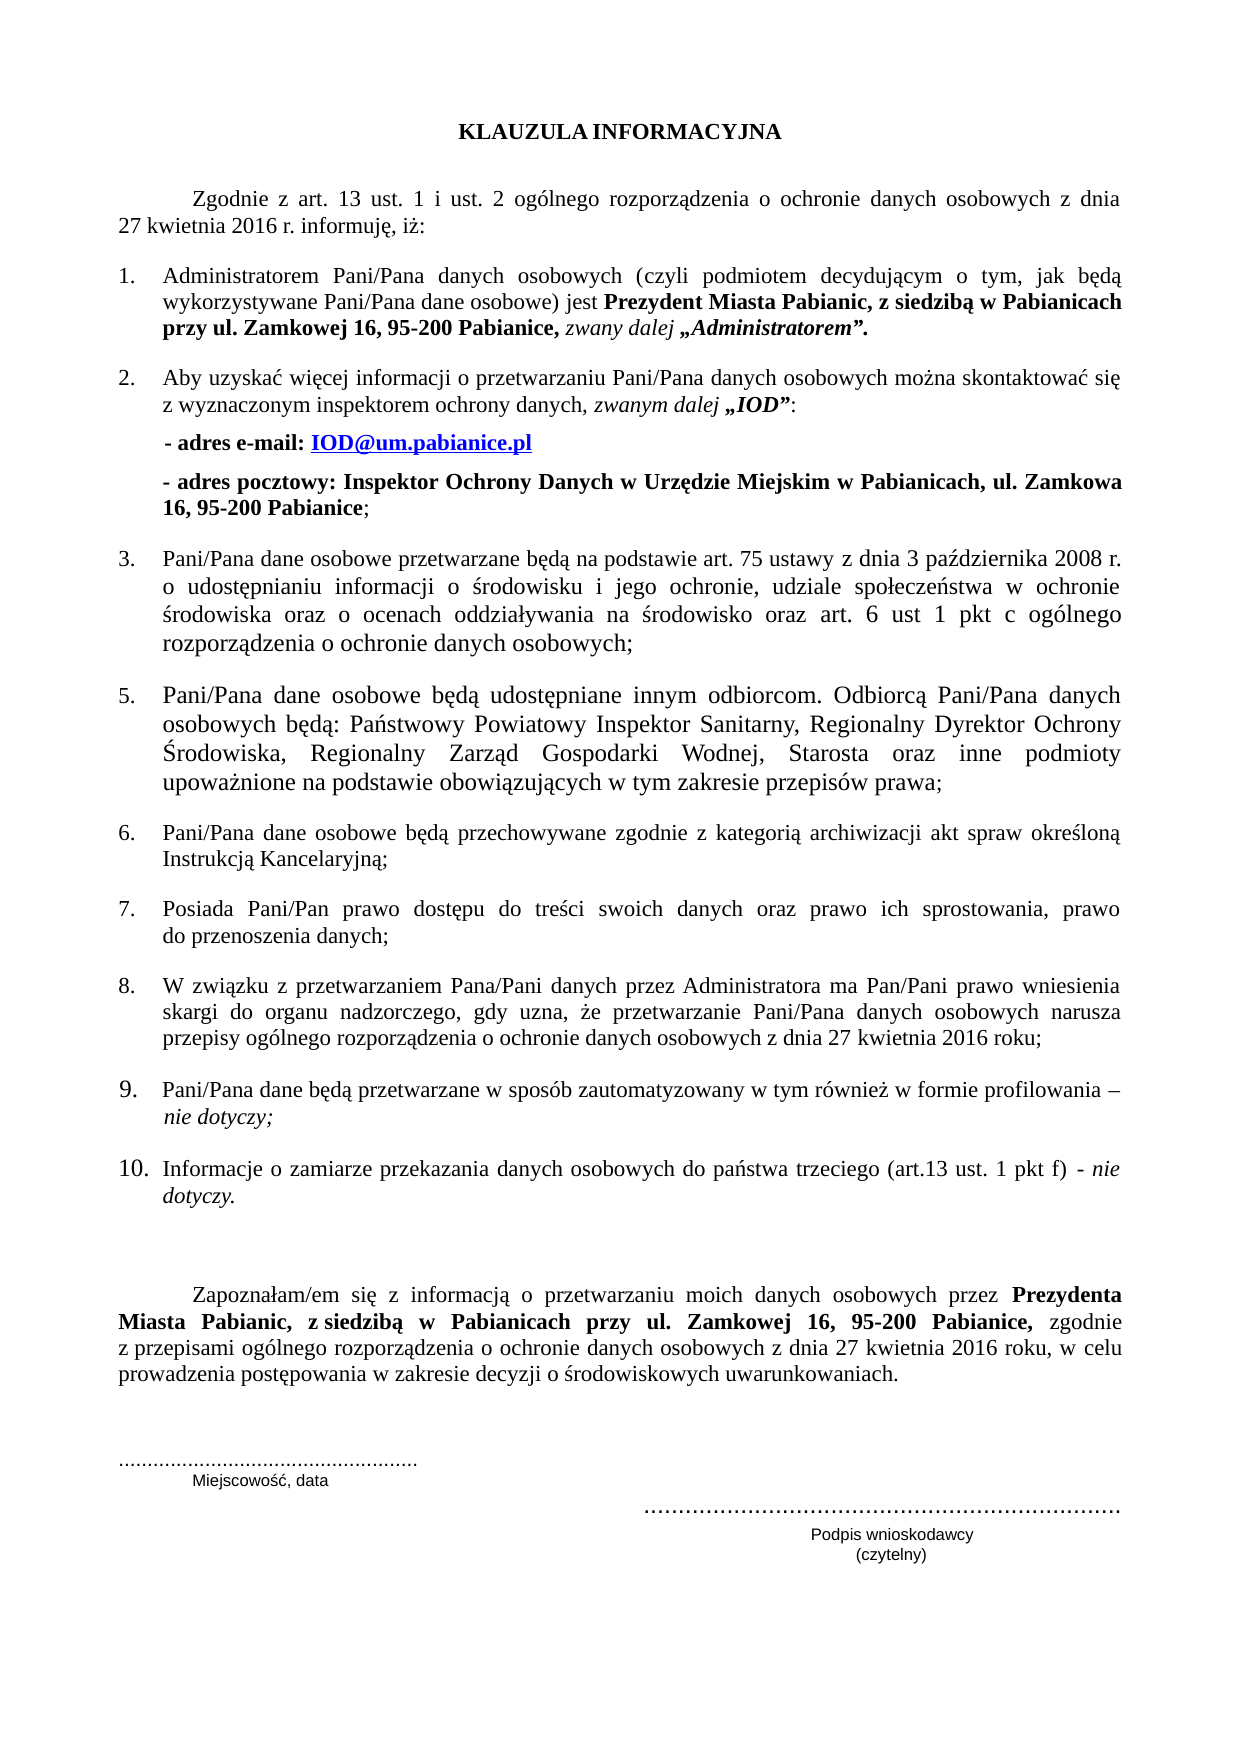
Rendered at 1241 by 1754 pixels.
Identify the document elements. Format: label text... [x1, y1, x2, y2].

list Informacje o zamiarze przekazania danych osobowych do państwa trzeciego (art.13 ust. 1 pkt f) - nie dotyczy. [118, 1153, 1122, 1208]
text 3. Pani/Pana dane osobowe przetwarzane będą na podstawie art. 75 ustawy z dnia 3 października 2008 r. o udostępnianiu informacji o środowisku i jego ochronie, udziale społeczeństwa w ochronie środowiska oraz o ocenach oddziaływania na środowisko oraz art. 6 ust 1 pkt c ogólnego rozporządzenia o ochronie danych osobowych; [118, 544, 1122, 657]
text KLAUZULA INFORMACYJNA [118, 118, 1122, 144]
list - adres e-mail: IOD@um.pabianice.pl [164, 429, 1122, 455]
text 2. Aby uzyskać więcej informacji o przetwarzaniu Pani/Pana danych osobowych można skontaktować się z wyznaczonym inspektorem ochrony danych, zwanym dalej „IOD”: [118, 364, 1122, 417]
text - adres pocztowy: Inspektor Ochrony Danych w Urzędzie Miejskim w Pabianicach, ul. Zamkowa 16, 95-200 Pabianice; [118, 468, 1122, 521]
text 5. Pani/Pana dane osobowe będą udostępniane innym odbiorcom. Odbiorcą Pani/Pana danych osobowych będą: Państwowy Powiatowy Inspektor Sanitarny, Regionalny Dyrektor Ochrony Środowiska, Regionalny Zarząd Gospodarki Wodnej, Starosta oraz inne podmioty upoważnione na podstawie obowiązujących w tym zakresie przepisów prawa; [118, 681, 1122, 796]
text Podpis wnioskodawcy [118, 1518, 1122, 1545]
text 6. Pani/Pana dane osobowe będą przechowywane zgodnie z kategorią archiwizacji akt spraw określoną Instrukcją Kancelaryjną; [118, 819, 1122, 872]
text .................................................... [118, 1447, 1122, 1471]
text Zgodnie z art. 13 ust. 1 i ust. 2 ogólnego rozporządzenia o ochronie danych osobowych z dnia 27 kwietnia 2016 r. informuję, iż: [118, 185, 1122, 238]
text Zapoznałam/em się z informacją o przetwarzaniu moich danych osobowych przez Prezydenta Miasta Pabianic, z siedzibą w Pabianicach przy ul. Zamkowej 16, 95-200 Pabianice, zgodnie z przepisami ogólnego rozporządzenia o ochronie danych osobowych z dnia 27 kwietnia 2016 roku, w celu prowadzenia postępowania w zakresie decyzji o środowiskowych uwarunkowaniach. [118, 1281, 1122, 1387]
text ..................................................................... [118, 1490, 1122, 1518]
text Miejscowość, data [118, 1471, 1122, 1490]
text (czytelny) [221, 1545, 1122, 1564]
text 1. Administratorem Pani/Pana danych osobowych (czyli podmiotem decydującym o tym, jak będą wykorzystywane Pani/Pana dane osobowe) jest Prezydent Miasta Pabianic, z siedzibą w Pabianicach przy ul. Zamkowej 16, 95-200 Pabianice, zwany dalej „Administratorem”. [118, 262, 1122, 341]
list W związku z przetwarzaniem Pana/Pani danych przez Administratora ma Pan/Pani prawo wniesienia skargi do organu nadzorczego, gdy uzna, że przetwarzanie Pani/Pana danych osobowych narusza przepisy ogólnego rozporządzenia o ochronie danych osobowych z dnia 27 kwietnia 2016 roku; [118, 972, 1122, 1051]
list Pani/Pana dane będą przetwarzane w sposób zautomatyzowany w tym również w formie profilowania – nie dotyczy; [119, 1074, 1122, 1129]
text 7. Posiada Pani/Pan prawo dostępu do treści swoich danych oraz prawo ich sprostowania, prawo do przenoszenia danych; [118, 895, 1122, 948]
